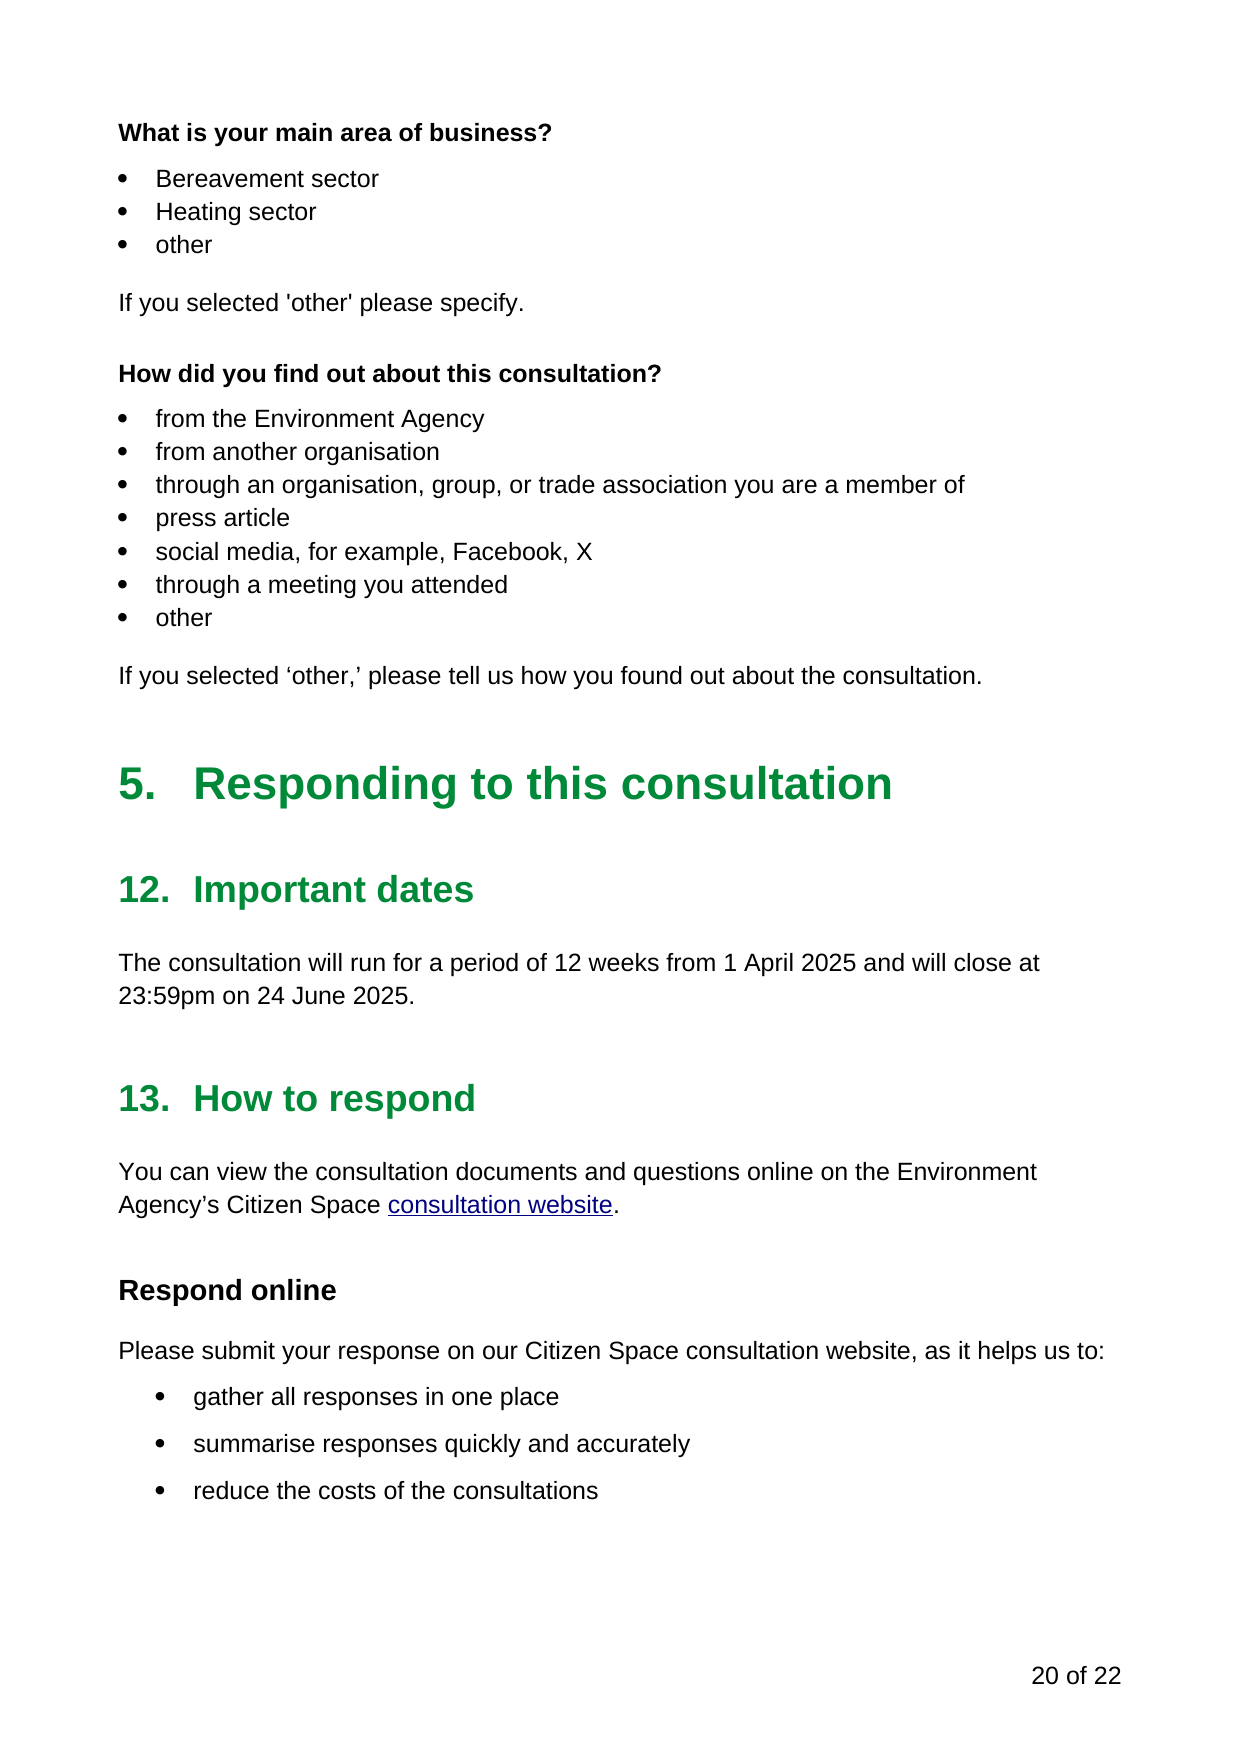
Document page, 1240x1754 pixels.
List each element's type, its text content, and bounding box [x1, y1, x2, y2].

subtitle Respond online [118, 1273, 1121, 1306]
subtitle How to respond [118, 1076, 1121, 1119]
list other [118, 603, 1121, 632]
list reduce the costs of the consultations [156, 1476, 1121, 1505]
list from another organisation [118, 437, 1121, 466]
text What is your main area of business? [118, 118, 1121, 147]
text Please submit your response on our Citizen Space consultation website, as it helps us to: [118, 1336, 1121, 1365]
text How did you find out about this consultation? [118, 358, 1121, 387]
list from the Environment Agency [118, 404, 1121, 433]
list gather all responses in one place [156, 1382, 1121, 1411]
text If you selected ‘other,’ please tell us how you found out about the consultation. [118, 661, 1121, 690]
text You can view the consultation documents and questions online on the Environment Agency’s Citizen Space consultation website. [118, 1157, 1121, 1218]
list through an organisation, group, or trade association you are a member of [118, 470, 1121, 499]
list Heating sector [118, 197, 1121, 226]
text The consultation will run for a period of 12 weeks from 1 April 2025 and will close at 23:59pm on 24 June 2025. [118, 948, 1121, 1009]
list press article [118, 503, 1121, 532]
list other [118, 230, 1121, 259]
list summarise responses quickly and accurately [156, 1429, 1121, 1458]
subtitle Responding to this consultation [118, 756, 1121, 809]
list through a meeting you attended [118, 570, 1121, 598]
text If you selected 'other' please specify. [118, 288, 1121, 317]
list social media, for example, Facebook, X [118, 537, 1121, 565]
list Bereavement sector [118, 164, 1121, 192]
subtitle Important dates [118, 867, 1121, 910]
